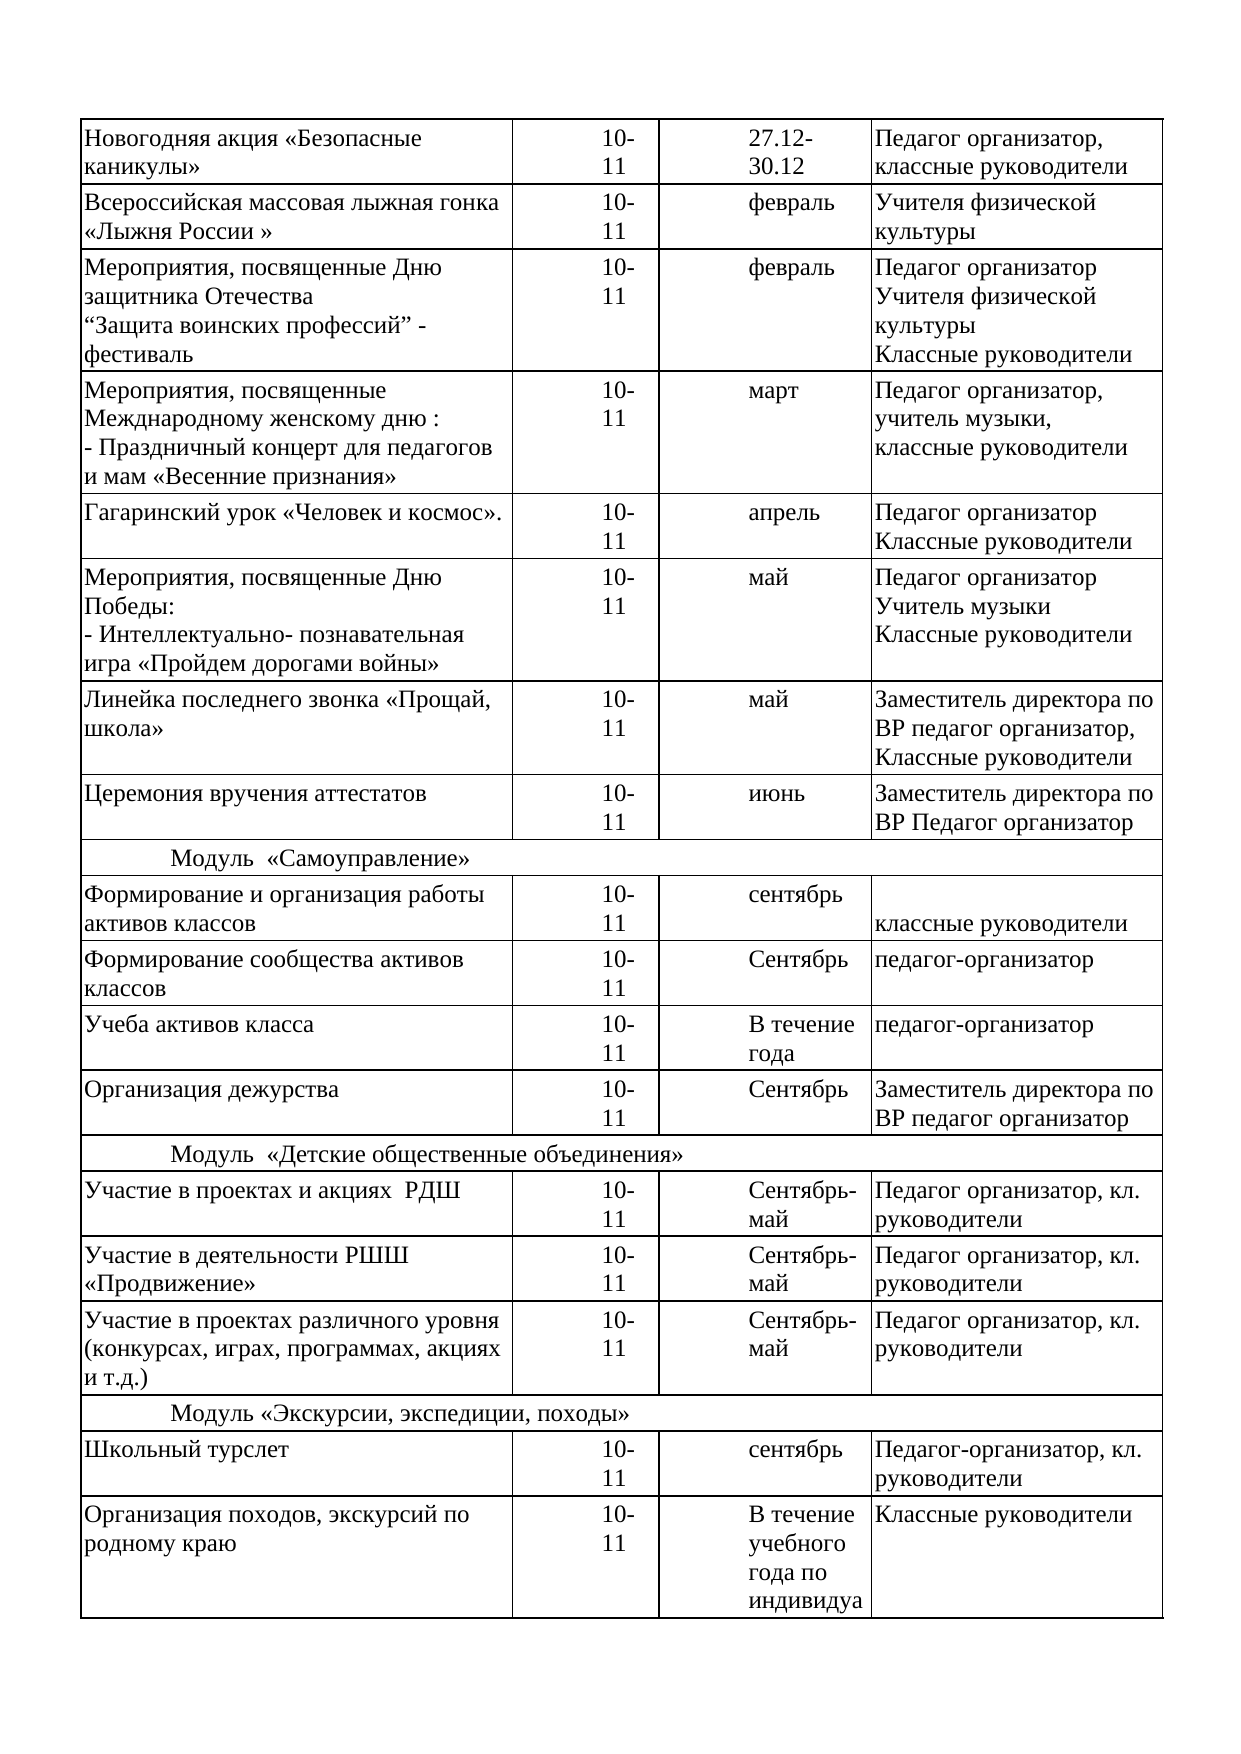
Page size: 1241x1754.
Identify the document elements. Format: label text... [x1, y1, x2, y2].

table_cell Педагог организатор, учитель музыки, классные руководители [872, 372, 1162, 493]
table_cell 10-11 [513, 1237, 658, 1300]
table_cell Педагог организатор Учителя физической культуры Классные руководители [872, 250, 1162, 370]
table_cell Сентябрь [660, 941, 871, 1004]
table_cell 10-11 [513, 559, 658, 680]
table_cell Педагог-организатор, кл. руководители [872, 1432, 1162, 1495]
table_cell февраль [660, 250, 871, 370]
table_cell май [660, 682, 871, 774]
table_cell Формирование и организация работы активов классов [82, 876, 512, 939]
table_cell Модуль «Самоуправление» [82, 840, 1162, 875]
table_cell педагог-организатор [872, 1006, 1162, 1069]
table_cell Участие в деятельности РШШ «Продвижение» [82, 1237, 512, 1300]
table_cell Мероприятия, посвященные Дню защитника Отечества “Защита воинских профессий” - фестиваль [82, 250, 512, 370]
table_cell 27.12-30.12 [660, 120, 871, 183]
table_cell Участие в проектах и акциях РДШ [82, 1172, 512, 1235]
table_cell Участие в проектах различного уровня (конкурсах, играх, программах, акциях и т.д.) [82, 1302, 512, 1394]
table_cell 10-11 [513, 120, 658, 183]
table_cell Сентябрь-май [660, 1172, 871, 1235]
table_cell Линейка последнего звонка «Прощай, школа» [82, 682, 512, 774]
table_cell В течение года [660, 1006, 871, 1069]
table_cell май [660, 559, 871, 680]
table_cell Педагог организатор, кл. руководители [872, 1237, 1162, 1300]
table_cell Учителя физической культуры [872, 185, 1162, 248]
table_cell 10-11 [513, 185, 658, 248]
table_cell Сентябрь-май [660, 1237, 871, 1300]
table_cell педагог-организатор [872, 941, 1162, 1004]
table_cell Педагог организатор Классные руководители [872, 494, 1162, 558]
table_cell 10-11 [513, 876, 658, 939]
table_cell Модуль «Экскурсии, экспедиции, походы» [82, 1396, 1162, 1430]
table_cell 10-11 [513, 494, 658, 558]
table_cell 10-11 [513, 372, 658, 493]
table_cell 10-11 [513, 1172, 658, 1235]
table_cell Организация походов, экскурсий по родному краю [82, 1497, 512, 1617]
table_cell Учеба активов класса [82, 1006, 512, 1069]
table_cell В течение учебного года по индивидуа [660, 1497, 871, 1617]
table_cell 10-11 [513, 250, 658, 370]
table_cell Педагог организатор, кл. руководители [872, 1302, 1162, 1394]
table_cell 10-11 [513, 1432, 658, 1495]
table_cell 10-11 [513, 1006, 658, 1069]
table_cell Сентябрь-май [660, 1302, 871, 1394]
table_cell февраль [660, 185, 871, 248]
table_cell Всероссийская массовая лыжная гонка «Лыжня России » [82, 185, 512, 248]
table_cell 10-11 [513, 941, 658, 1004]
table_cell 10-11 [513, 1497, 658, 1617]
table_cell Классные руководители [872, 1497, 1162, 1617]
table_cell 10-11 [513, 682, 658, 774]
table_cell Новогодняя акция «Безопасные каникулы» [82, 120, 512, 183]
table_cell классные руководители [872, 876, 1162, 939]
table_cell 10-11 [513, 1071, 658, 1134]
table_cell Педагог организатор, кл. руководители [872, 1172, 1162, 1235]
table_cell апрель [660, 494, 871, 558]
table_cell Модуль «Детские общественные объединения» [82, 1136, 1162, 1170]
table_cell 10-11 [513, 775, 658, 838]
table_cell Мероприятия, посвященные Дню Победы: - Интеллектуально- познавательная игра «Пройдем дорогами войны» [82, 559, 512, 680]
table_cell 10-11 [513, 1302, 658, 1394]
table_cell Педагог организатор Учитель музыки Классные руководители [872, 559, 1162, 680]
table_cell март [660, 372, 871, 493]
table_cell Гагаринский урок «Человек и космос». [82, 494, 512, 558]
table_cell Формирование сообщества активов классов [82, 941, 512, 1004]
table_cell Заместитель директора по ВР педагог организатор, Классные руководители [872, 682, 1162, 774]
table_cell Заместитель директора по ВР педагог организатор [872, 1071, 1162, 1134]
table_cell Организация дежурства [82, 1071, 512, 1134]
table_cell Школьный турслет [82, 1432, 512, 1495]
table_cell Сентябрь [660, 1071, 871, 1134]
table_cell Мероприятия, посвященные Межднародному женскому дню : - Праздничный концерт для педагогов и мам «Весенние признания» [82, 372, 512, 493]
table_cell Церемония вручения аттестатов [82, 775, 512, 838]
table_cell июнь [660, 775, 871, 838]
table_cell сентябрь [660, 876, 871, 939]
table_cell Педагог организатор, классные руководители [872, 120, 1162, 183]
table_cell сентябрь [660, 1432, 871, 1495]
table_cell Заместитель директора по ВР Педагог организатор [872, 775, 1162, 838]
